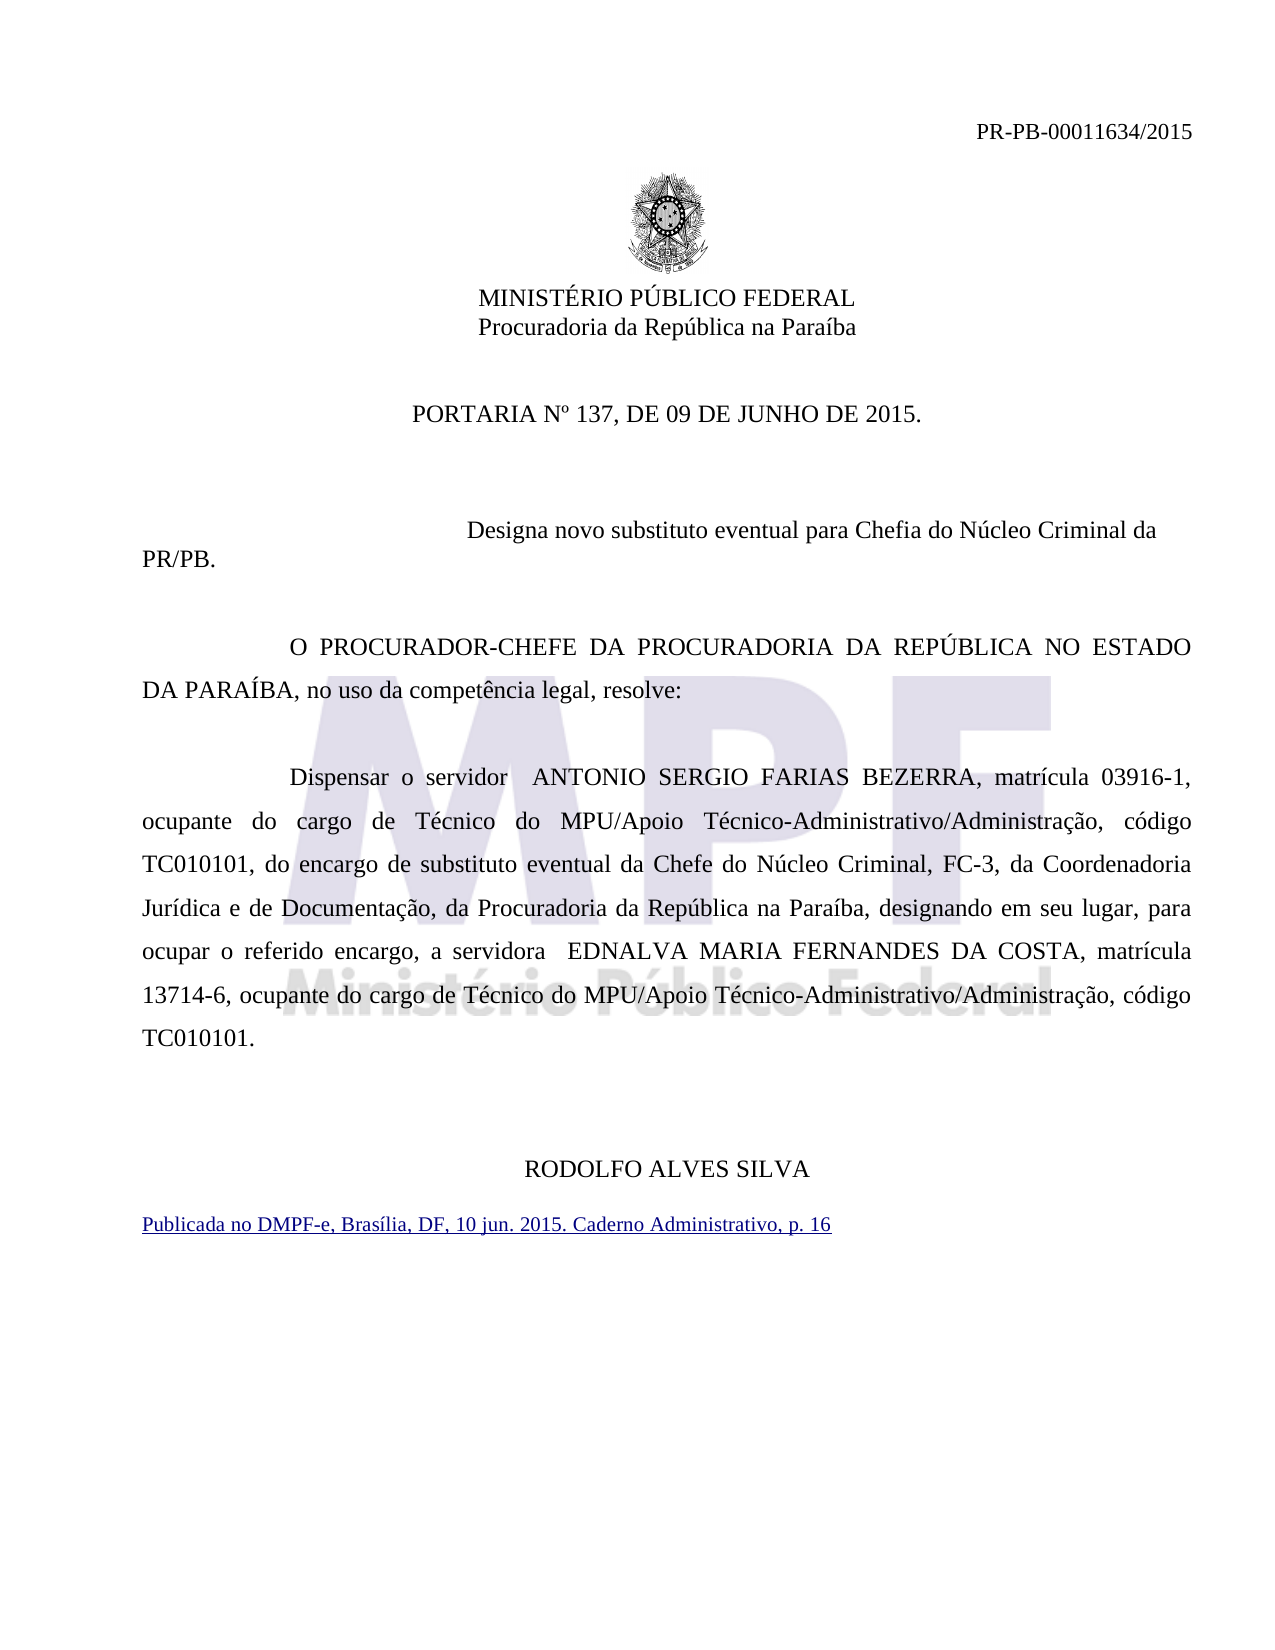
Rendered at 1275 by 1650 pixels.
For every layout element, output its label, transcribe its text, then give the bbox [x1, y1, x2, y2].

text Designa novo substituto eventual para Chefia do Núcleo Criminal da PR/PB. [142, 515, 1192, 573]
text O PROCURADOR-CHEFE DA PROCURADORIA DA REPÚBLICA NO ESTADO DA PARAÍBA, no uso da competência legal, resolve: [142, 631, 1192, 704]
text RODOLFO ALVES SILVA [142, 1154, 1192, 1183]
text MINISTÉRIO PÚBLICO FEDERAL [142, 283, 1192, 312]
text Publicada no DMPF-e, Brasília, DF, 10 jun. 2015. Caderno Administrativo, p. 16 [142, 1212, 1192, 1236]
text Dispensar o servidor ANTONIO SERGIO FARIAS BEZERRA, matrícula 03916-1, ocupante do cargo de Técnico do MPU/Apoio Técnico-Administrativo/Administração, código TC010101, do encargo de substituto eventual da Chefe do Núcleo Criminal, FC-3, da Coordenadoria Jurídica e de Documentação, da Procuradoria da República na Paraíba, designando em seu lugar, para ocupar o referido encargo, a servidora EDNALVA MARIA FERNANDES DA COSTA, matrícula 13714-6, ocupante do cargo de Técnico do MPU/Apoio Técnico-Administrativo/Administração, código TC010101. [142, 762, 1192, 1052]
text PR-PB-00011634/2015 [142, 118, 1192, 145]
picture [283, 704, 1051, 762]
text PORTARIA Nº 137, DE 09 DE JUNHO DE 2015. [142, 399, 1192, 428]
picture [625, 167, 709, 274]
text Procuradoria da República na Paraíba [142, 312, 1192, 341]
